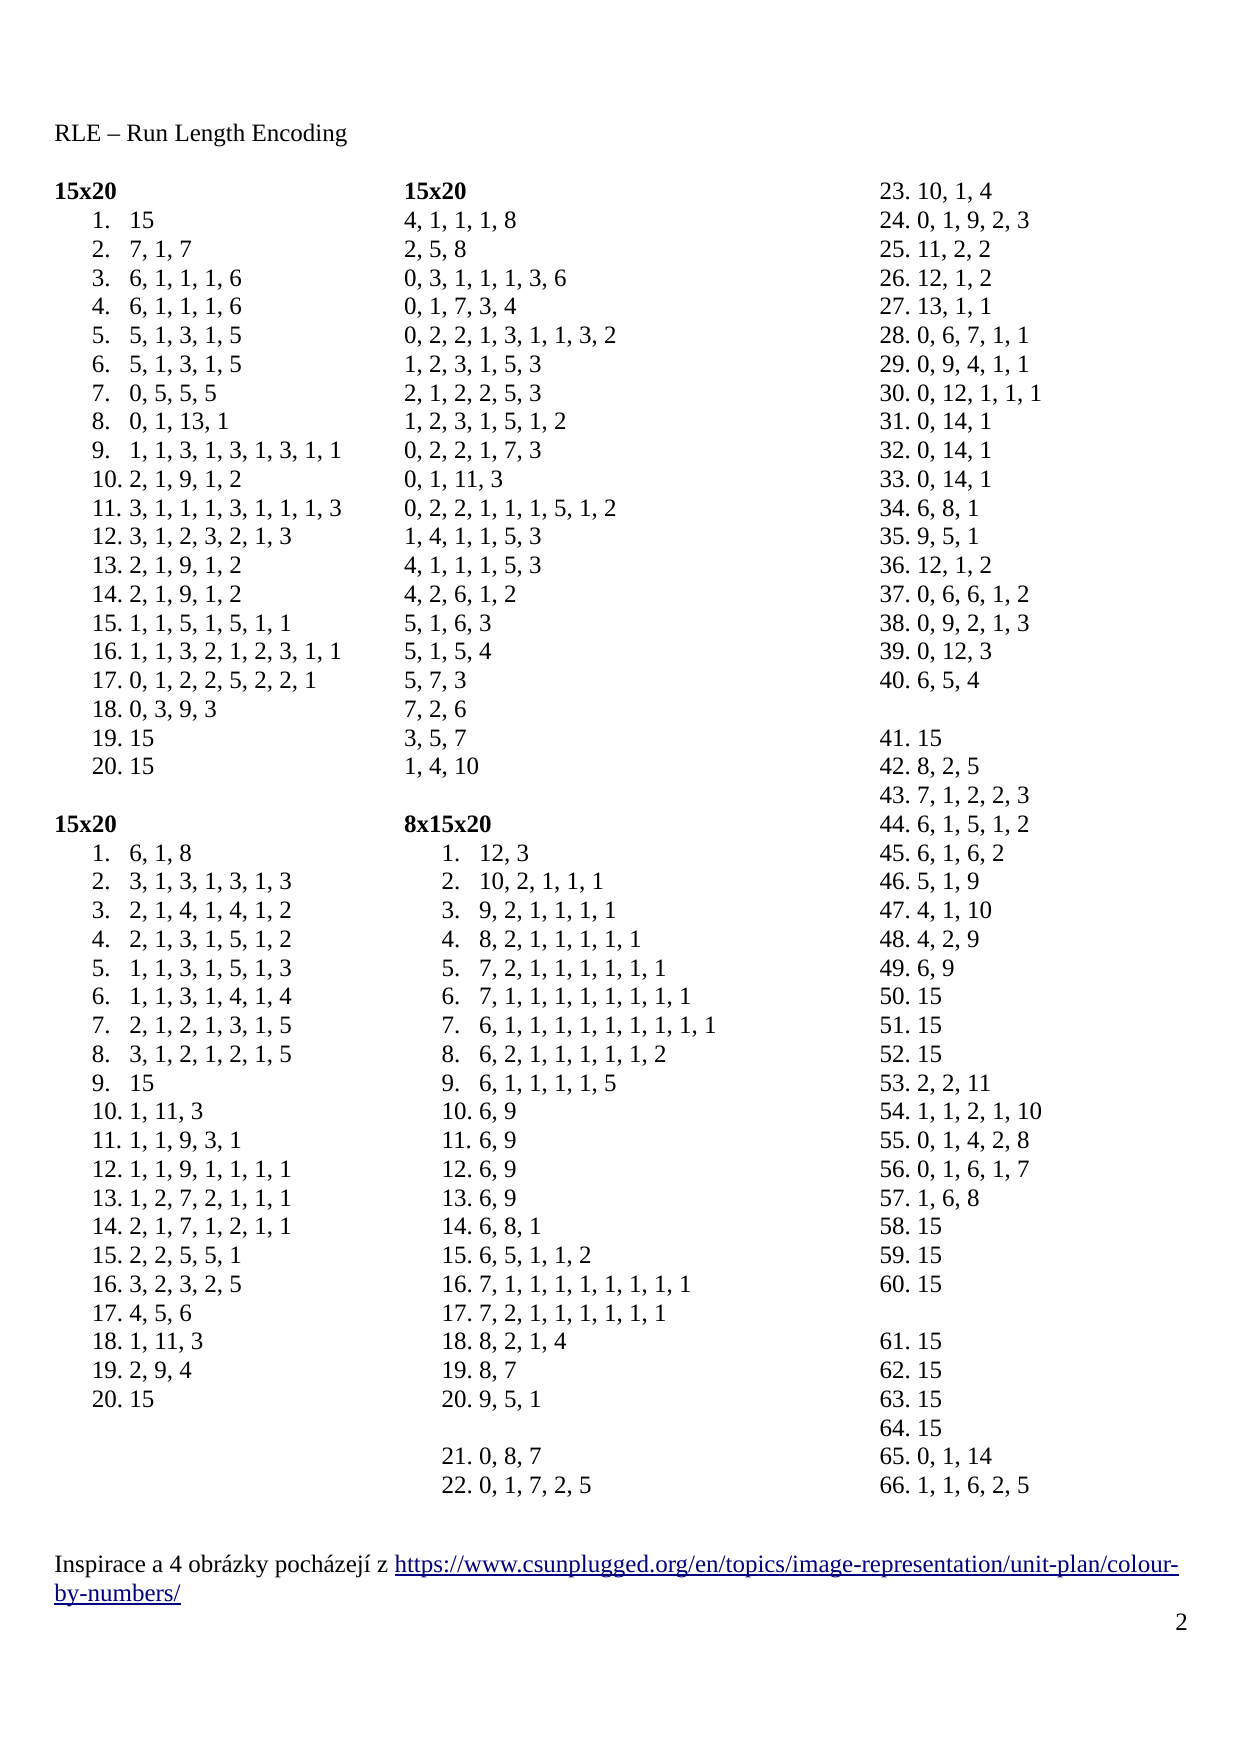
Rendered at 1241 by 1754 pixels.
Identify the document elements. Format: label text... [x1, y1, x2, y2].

list 0, 1, 7, 2, 5 [441, 1470, 842, 1499]
list 15 [879, 1240, 1187, 1269]
list 3, 1, 3, 1, 3, 1, 3 [92, 866, 393, 895]
list 12, 1, 2 [879, 263, 1187, 291]
list 3, 1, 2, 3, 2, 1, 3 [92, 521, 393, 550]
list 11, 2, 2 [879, 234, 1187, 263]
list 0, 1, 6, 1, 7 [879, 1154, 1187, 1183]
list 15 [879, 1355, 1187, 1384]
list 0, 12, 1, 1, 1 [879, 378, 1187, 406]
list 5, 1, 3, 1, 5 [92, 320, 393, 349]
list 9, 5, 1 [879, 521, 1187, 550]
list 7, 1, 1, 1, 1, 1, 1, 1, 1 [441, 1269, 842, 1298]
list 1, 1, 9, 3, 1 [92, 1125, 393, 1154]
list 6, 9 [441, 1154, 842, 1183]
text 5, 7, 3 [404, 665, 842, 694]
list 0, 1, 2, 2, 5, 2, 2, 1 [92, 665, 393, 694]
list 10, 1, 4 [879, 176, 1187, 205]
text 2, 5, 8 [404, 234, 842, 263]
list 15 [92, 1068, 393, 1096]
list 3, 1, 1, 1, 3, 1, 1, 1, 3 [92, 493, 393, 521]
list 1, 1, 3, 1, 3, 1, 3, 1, 1 [92, 435, 393, 464]
text 1, 4, 1, 1, 5, 3 [404, 521, 842, 550]
list 2, 1, 7, 1, 2, 1, 1 [92, 1211, 393, 1240]
list 15 [879, 981, 1187, 1010]
list 15 [879, 1269, 1187, 1298]
list 7, 1, 1, 1, 1, 1, 1, 1, 1 [441, 981, 842, 1010]
list 6, 9 [879, 953, 1187, 981]
text 4, 1, 1, 1, 5, 3 [404, 550, 842, 579]
list 1, 1, 5, 1, 5, 1, 1 [92, 608, 393, 636]
list 12, 3 [441, 838, 842, 866]
list 1, 11, 3 [92, 1326, 393, 1355]
list 6, 5, 1, 1, 2 [441, 1240, 842, 1269]
list 12, 1, 2 [879, 550, 1187, 579]
list 6, 8, 1 [879, 493, 1187, 521]
list 1, 1, 3, 2, 1, 2, 3, 1, 1 [92, 636, 393, 665]
list 2, 1, 3, 1, 5, 1, 2 [92, 924, 393, 953]
list 1, 2, 7, 2, 1, 1, 1 [92, 1183, 393, 1211]
text 0, 2, 2, 1, 7, 3 [404, 435, 842, 464]
text 1, 4, 10 [404, 751, 842, 780]
list 1, 1, 2, 1, 10 [879, 1096, 1187, 1125]
text 5, 1, 6, 3 [404, 608, 842, 636]
list 1, 1, 3, 1, 5, 1, 3 [92, 953, 393, 981]
list 6, 9 [441, 1125, 842, 1154]
list 4, 2, 9 [879, 924, 1187, 953]
text 0, 3, 1, 1, 1, 3, 6 [404, 263, 842, 291]
list 8, 2, 5 [879, 751, 1187, 780]
list 15 [879, 1039, 1187, 1068]
list 0, 1, 13, 1 [92, 406, 393, 435]
list 0, 6, 7, 1, 1 [879, 320, 1187, 349]
text 5, 1, 5, 4 [404, 636, 842, 665]
list 6, 1, 1, 1, 1, 1, 1, 1, 1, 1 [441, 1010, 842, 1039]
text 7, 2, 6 [404, 694, 842, 723]
list 3, 2, 3, 2, 5 [92, 1269, 393, 1298]
list 6, 1, 8 [92, 838, 393, 866]
list 15 [92, 1384, 393, 1413]
text 8x15x20 [404, 809, 842, 838]
text 4, 1, 1, 1, 8 [404, 205, 842, 234]
list 4, 5, 6 [92, 1298, 393, 1326]
list 8, 7 [441, 1355, 842, 1384]
text 1, 2, 3, 1, 5, 3 [404, 349, 842, 378]
list 15 [879, 1326, 1187, 1355]
list 6, 9 [441, 1096, 842, 1125]
text 4, 2, 6, 1, 2 [404, 579, 842, 608]
list 5, 1, 9 [879, 866, 1187, 895]
list 2, 2, 11 [879, 1068, 1187, 1096]
list 8, 2, 1, 1, 1, 1, 1 [441, 924, 842, 953]
list 15 [879, 1010, 1187, 1039]
list 2, 2, 5, 5, 1 [92, 1240, 393, 1269]
list 6, 5, 4 [879, 665, 1187, 694]
text 15x20 [54, 176, 393, 205]
text 1, 2, 3, 1, 5, 1, 2 [404, 406, 842, 435]
list 0, 9, 4, 1, 1 [879, 349, 1187, 378]
list 9, 5, 1 [441, 1384, 842, 1413]
list 10, 2, 1, 1, 1 [441, 866, 842, 895]
list 2, 9, 4 [92, 1355, 393, 1384]
list 15 [879, 1384, 1187, 1413]
list 5, 1, 3, 1, 5 [92, 349, 393, 378]
list 15 [92, 723, 393, 751]
text 3, 5, 7 [404, 723, 842, 751]
list 7, 1, 7 [92, 234, 393, 263]
list 1, 11, 3 [92, 1096, 393, 1125]
list 1, 1, 6, 2, 5 [879, 1470, 1187, 1499]
list 1, 6, 8 [879, 1183, 1187, 1211]
list 0, 1, 14 [879, 1441, 1187, 1470]
list 15 [92, 205, 393, 234]
list 9, 2, 1, 1, 1, 1 [441, 895, 842, 924]
text 0, 1, 11, 3 [404, 464, 842, 493]
list 2, 1, 4, 1, 4, 1, 2 [92, 895, 393, 924]
text 0, 2, 2, 1, 3, 1, 1, 3, 2 [404, 320, 842, 349]
list 6, 2, 1, 1, 1, 1, 1, 2 [441, 1039, 842, 1068]
text 15x20 [404, 176, 842, 205]
list 2, 1, 2, 1, 3, 1, 5 [92, 1010, 393, 1039]
list 0, 6, 6, 1, 2 [879, 579, 1187, 608]
list 6, 1, 1, 1, 6 [92, 263, 393, 291]
text 0, 1, 7, 3, 4 [404, 291, 842, 320]
text 15x20 [54, 809, 393, 838]
list 0, 9, 2, 1, 3 [879, 608, 1187, 636]
list 4, 1, 10 [879, 895, 1187, 924]
list 0, 14, 1 [879, 435, 1187, 464]
list 2, 1, 9, 1, 2 [92, 550, 393, 579]
list 8, 2, 1, 4 [441, 1326, 842, 1355]
list 6, 1, 6, 2 [879, 838, 1187, 866]
list 13, 1, 1 [879, 291, 1187, 320]
list 7, 1, 2, 2, 3 [879, 780, 1187, 809]
list 0, 14, 1 [879, 464, 1187, 493]
list 3, 1, 2, 1, 2, 1, 5 [92, 1039, 393, 1068]
list 15 [879, 1211, 1187, 1240]
list 7, 2, 1, 1, 1, 1, 1, 1 [441, 1298, 842, 1326]
list 0, 5, 5, 5 [92, 378, 393, 406]
list 0, 12, 3 [879, 636, 1187, 665]
list 2, 1, 9, 1, 2 [92, 464, 393, 493]
list 6, 1, 1, 1, 1, 5 [441, 1068, 842, 1096]
list 6, 1, 1, 1, 6 [92, 291, 393, 320]
text 0, 2, 2, 1, 1, 1, 5, 1, 2 [404, 493, 842, 521]
list 7, 2, 1, 1, 1, 1, 1, 1 [441, 953, 842, 981]
list 1, 1, 9, 1, 1, 1, 1 [92, 1154, 393, 1183]
list 1, 1, 3, 1, 4, 1, 4 [92, 981, 393, 1010]
list 0, 14, 1 [879, 406, 1187, 435]
list 15 [879, 1413, 1187, 1441]
list 0, 3, 9, 3 [92, 694, 393, 723]
list 6, 8, 1 [441, 1211, 842, 1240]
list 15 [879, 723, 1187, 751]
list 2, 1, 9, 1, 2 [92, 579, 393, 608]
list 6, 1, 5, 1, 2 [879, 809, 1187, 838]
list 0, 8, 7 [441, 1441, 842, 1470]
list 0, 1, 4, 2, 8 [879, 1125, 1187, 1154]
list 0, 1, 9, 2, 3 [879, 205, 1187, 234]
list 15 [92, 751, 393, 780]
text 2, 1, 2, 2, 5, 3 [404, 378, 842, 406]
list 6, 9 [441, 1183, 842, 1211]
